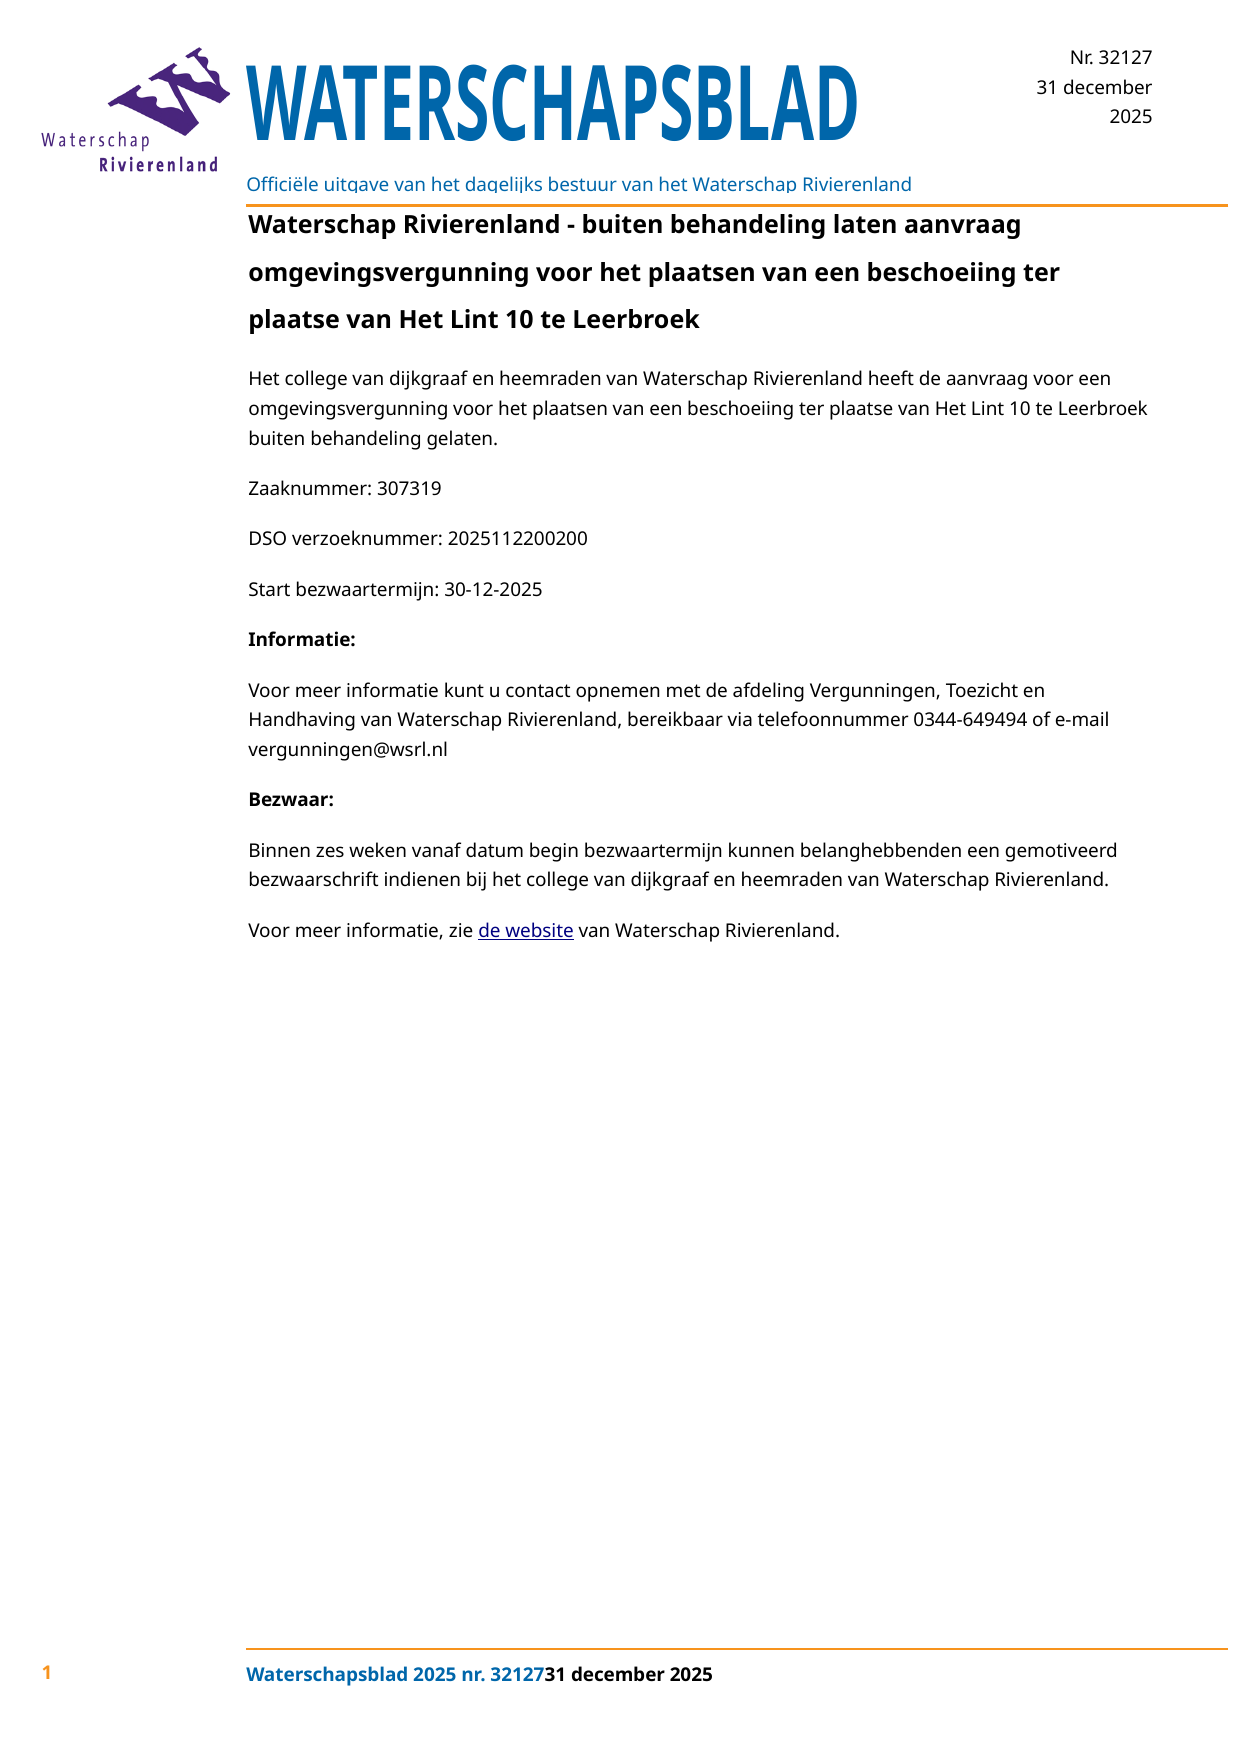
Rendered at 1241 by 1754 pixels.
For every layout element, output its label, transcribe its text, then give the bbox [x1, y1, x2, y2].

text Zaaknummer: 307319 [248, 475, 1152, 501]
text Voor meer informatie kunt u contact opnemen met de afdeling Vergunningen, Toezicht en Handhaving van Waterschap Rivierenland, bereikbaar via telefoonnummer 0344-649494 of e-mail vergunningen@wsrl.nl [248, 677, 1152, 762]
text Start bezwaartermijn: 30-12-2025 [248, 576, 1152, 602]
text Voor meer informatie, zie de website van Waterschap Rivierenland. [248, 917, 1152, 942]
text Het college van dijkgraaf en heemraden van Waterschap Rivierenland heeft de aanvraag voor een omgevingsvergunning voor het plaatsen van een beschoeiing ter plaatse van Het Lint 10 te Leerbroek buiten behandeling gelaten. [248, 366, 1152, 450]
text DSO verzoeknummer: 2025112200200 [248, 526, 1152, 551]
picture [41, 47, 231, 172]
text Waterschap Rivierenland - buiten behandeling laten aanvraag omgevingsvergunning voor het plaatsen van een beschoeiing ter plaatse van Het Lint 10 te Leerbroek [248, 207, 1152, 336]
text Binnen zes weken vanaf datum begin bezwaartermijn kunnen belanghebbenden een gemotiveerd bezwaarschrift indienen bij het college van dijkgraaf en heemraden van Waterschap Rivierenland. [248, 837, 1152, 892]
text Bezwaar: [248, 786, 1152, 812]
text Informatie: [248, 626, 1152, 652]
